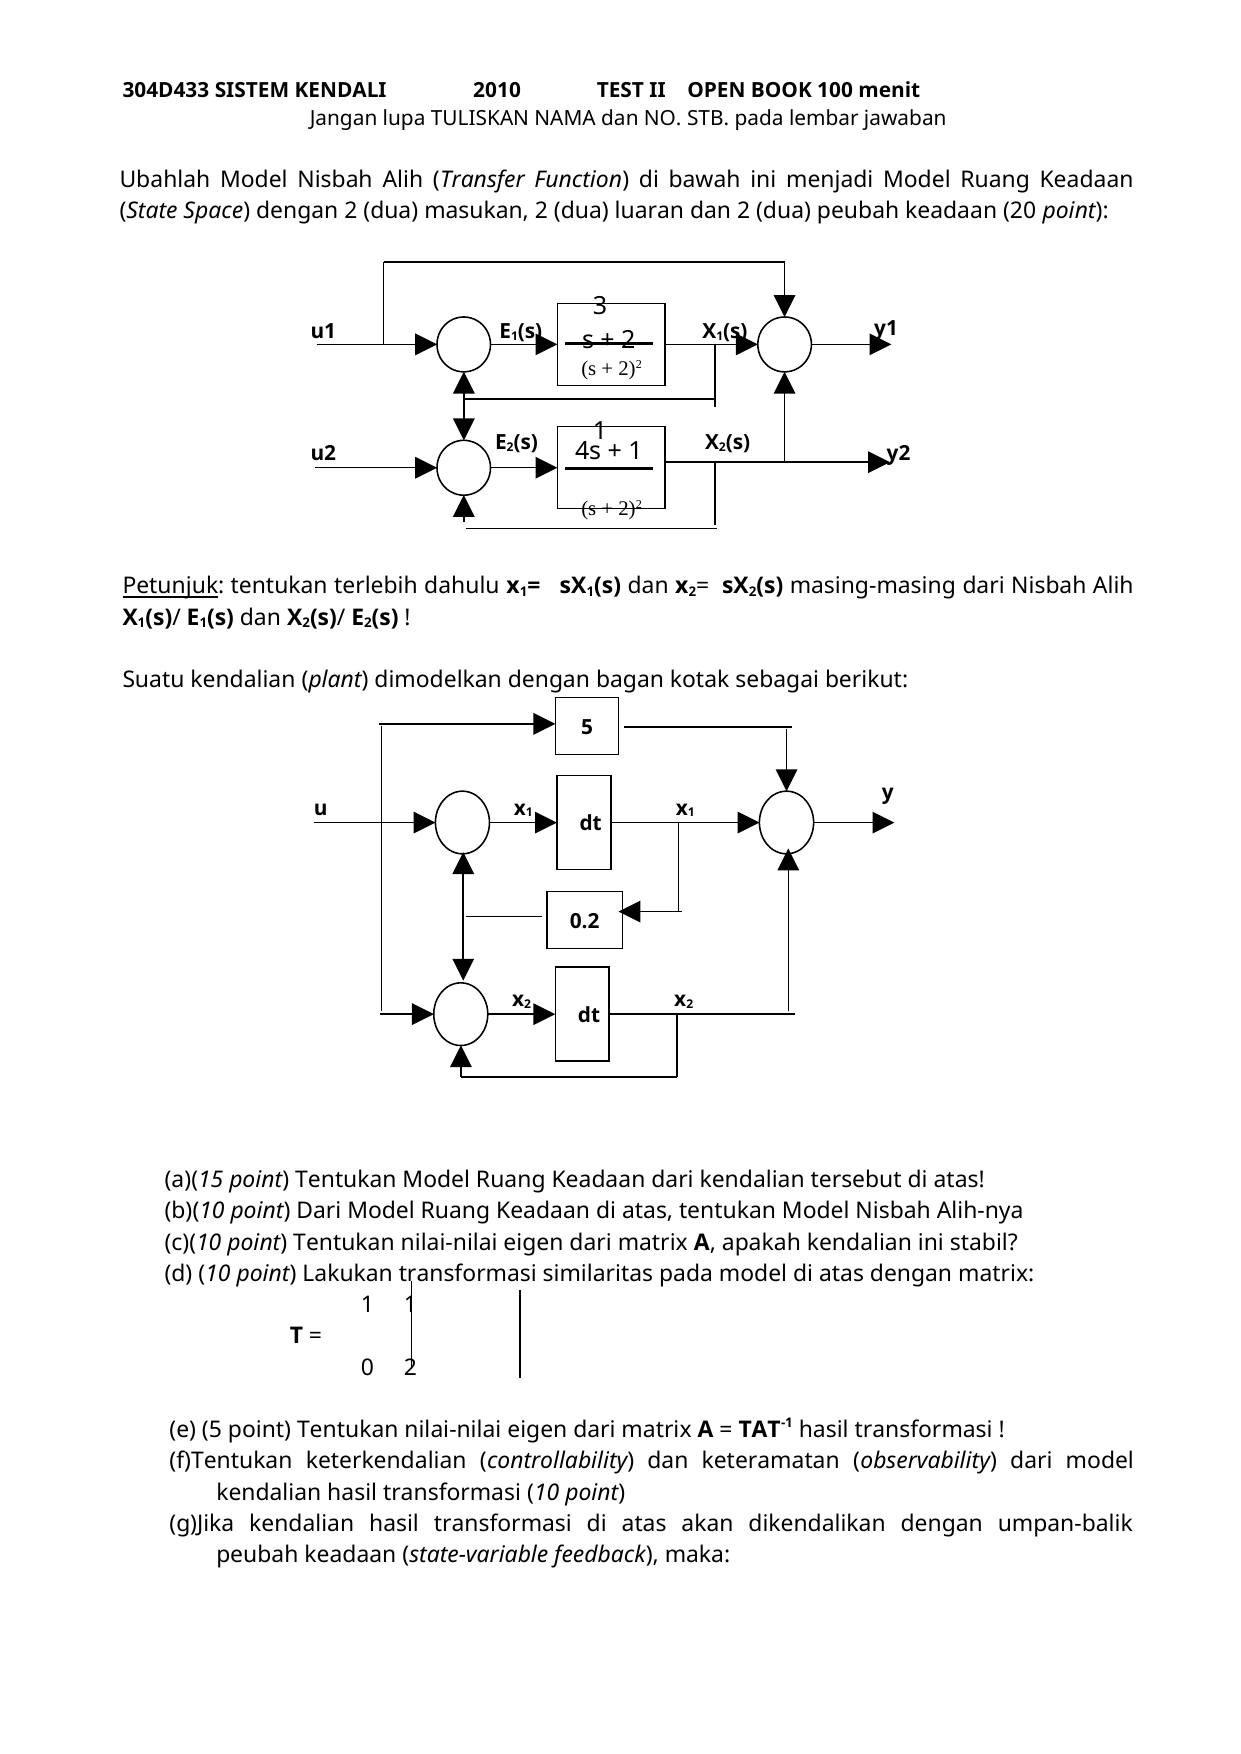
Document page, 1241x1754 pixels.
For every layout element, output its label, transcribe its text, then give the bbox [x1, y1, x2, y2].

list Suatu kendalian (plant) dimodelkan dengan bagan kotak sebagai berikut: [122, 663, 1134, 694]
text Ubahlah Model Nisbah Alih (Transfer Function) di bawah ini menjadi Model Ruang Keadaan (State Space) dengan 2 (dua) masukan, 2 (dua) luaran dan 2 (dua) peubah keadaan (20 point): [119, 163, 1134, 226]
text (e) (5 point) Tentukan nilai-nilai eigen dari matrix A = TAT-1 hasil transformasi ! [169, 1413, 1134, 1444]
list (10 point) Dari Model Ruang Keadaan di atas, tentukan Model Nisbah Alih-nya [164, 1194, 1134, 1226]
text 1 1 [164, 1288, 411, 1319]
text [412, 1319, 519, 1351]
text 1 1 [412, 1288, 1134, 1319]
text [521, 1319, 1134, 1351]
text 0 2 [164, 1351, 1134, 1382]
list Tentukan keterkendalian (controllability) dan keteramatan (observability) dari model kendalian hasil transformasi (10 point) [169, 1444, 1134, 1507]
list Jika kendalian hasil transformasi di atas akan dikendalikan dengan umpan-balik peubah keadaan (state-variable feedback), maka: [169, 1507, 1134, 1569]
text (d) (10 point) Lakukan transformasi similaritas pada model di atas dengan matrix: [164, 1257, 1134, 1288]
list (10 point) Tentukan nilai-nilai eigen dari matrix A, apakah kendalian ini stabil? [164, 1226, 1134, 1257]
list Petunjuk: tentukan terlebih dahulu x1= sX1(s) dan x2= sX2(s) masing-masing dari Nisbah Alih X1(s)/ E1(s) dan X2(s)/ E2(s) ! [122, 569, 1134, 632]
list (15 point) Tentukan Model Ruang Keadaan dari kendalian tersebut di atas! [164, 1163, 1134, 1194]
text T = [164, 1319, 411, 1351]
